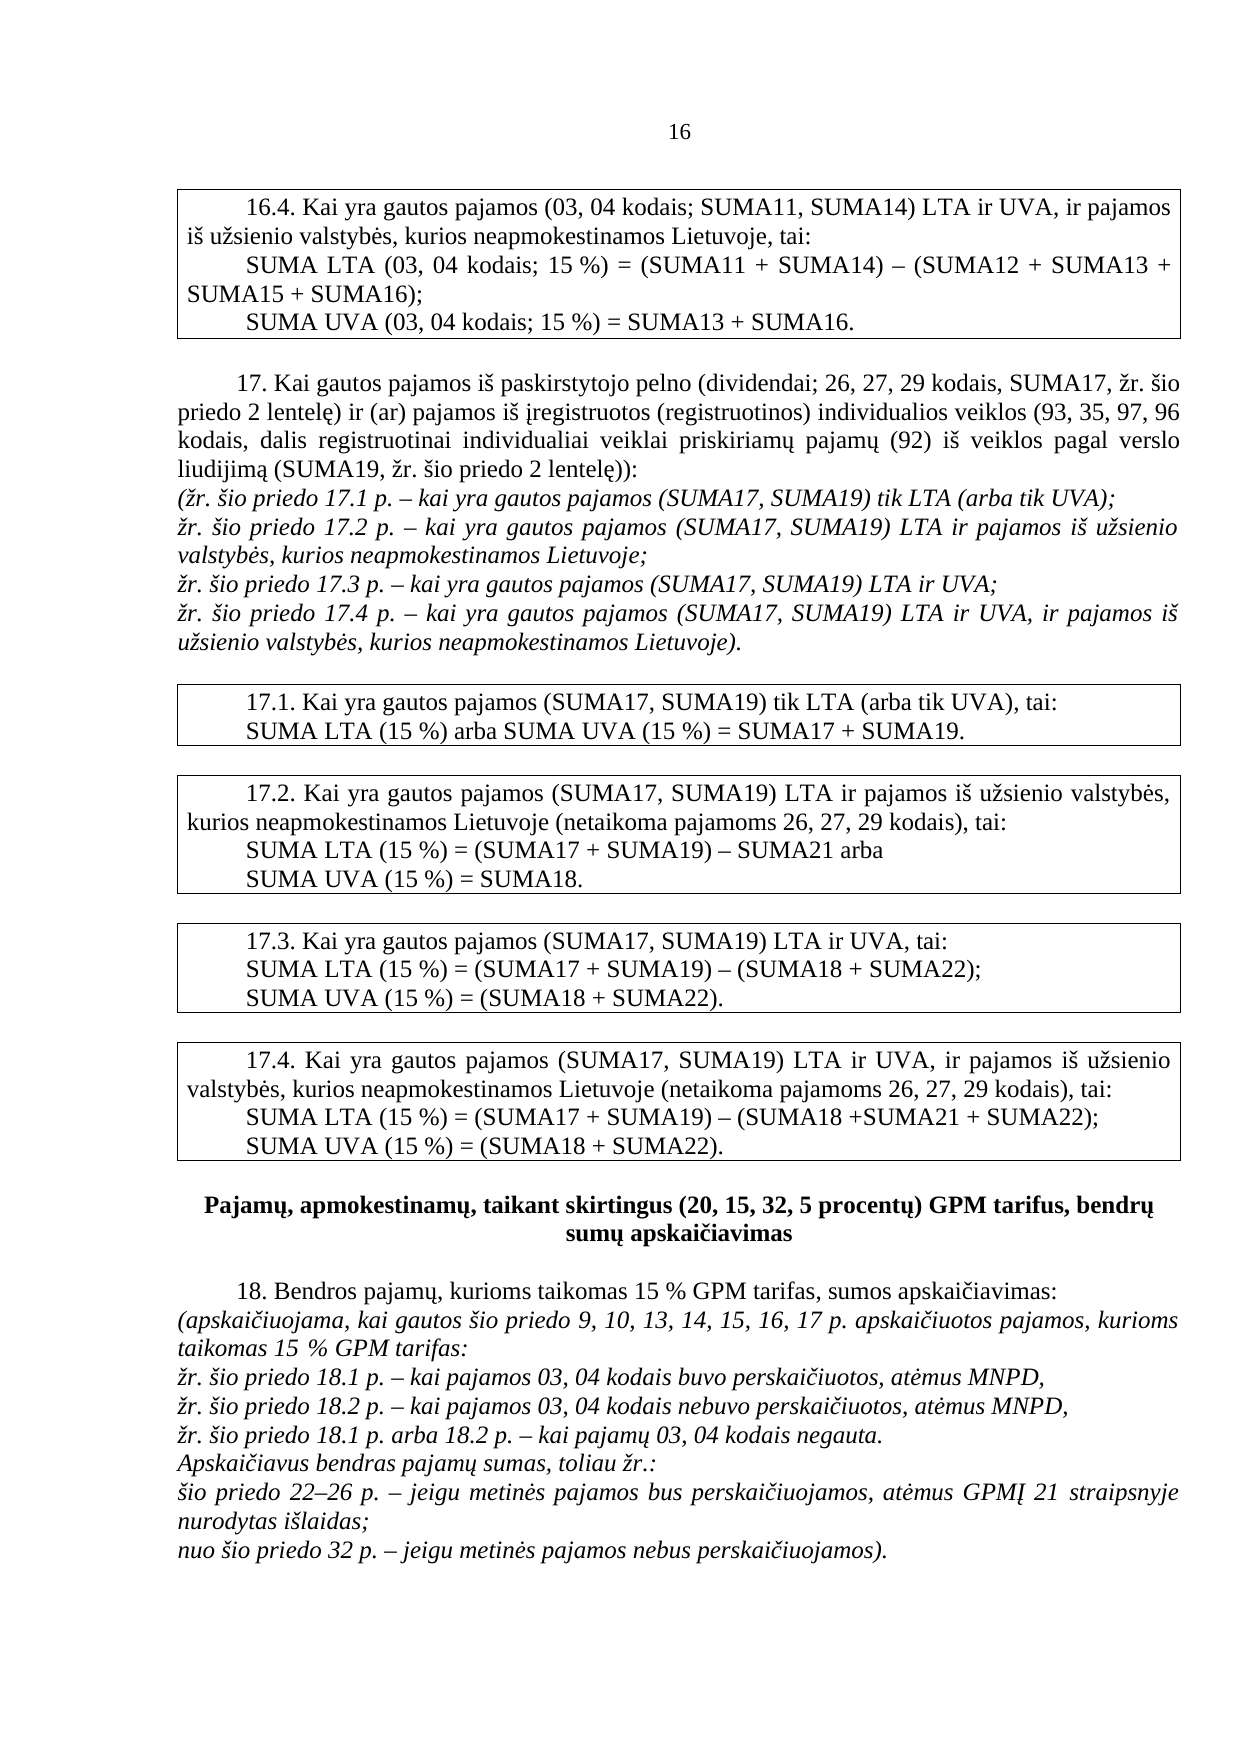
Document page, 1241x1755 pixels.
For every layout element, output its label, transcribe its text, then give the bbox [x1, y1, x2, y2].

text 17. Kai gautos pajamos iš paskirstytojo pelno (dividendai; 26, 27, 29 kodais, SUMA17, žr. šio priedo 2 lentelę) ir (ar) pajamos iš įregistruotos (registruotinos) individualios veiklos (93, 35, 97, 96 kodais, dalis registruotinai individualiai veiklai priskiriamų pajamų (92) iš veiklos pagal verslo liudijimą (SUMA19, žr. šio priedo 2 lentelę)): [177, 368, 1181, 483]
text SUMA UVA (15 %) = SUMA18. [178, 861, 1180, 893]
text 16.4. Kai yra gautos pajamos (03, 04 kodais; SUMA11, SUMA14) LTA ir UVA, ir pajamos iš užsienio valstybės, kurios neapmokestinamos Lietuvoje, tai: [178, 190, 1180, 247]
text šio priedo 22–26 p. – jeigu metinės pajamos bus perskaičiuojamos, atėmus GPMĮ 21 straipsnyje nurodytas išlaidas; [177, 1477, 1181, 1535]
text SUMA UVA (03, 04 kodais; 15 %) = SUMA13 + SUMA16. [178, 304, 1180, 338]
text žr. šio priedo 18.2 p. – kai pajamos 03, 04 kodais nebuvo perskaičiuotos, atėmus MNPD, [177, 1391, 1181, 1420]
text 17.2. Kai yra gautos pajamos (SUMA17, SUMA19) LTA ir pajamos iš užsienio valstybės, kurios neapmokestinamos Lietuvoje (netaikoma pajamoms 26, 27, 29 kodais), tai: [178, 776, 1180, 832]
text žr. šio priedo 17.2 p. – kai yra gautos pajamos (SUMA17, SUMA19) LTA ir pajamos iš užsienio valstybės, kurios neapmokestinamos Lietuvoje; [177, 512, 1181, 569]
text (apskaičiuojama, kai gautos šio priedo 9, 10, 13, 14, 15, 16, 17 p. apskaičiuotos pajamos, kurioms taikomas 15 % GPM tarifas: [177, 1305, 1181, 1362]
text 17.1. Kai yra gautos pajamos (SUMA17, SUMA19) tik LTA (arba tik UVA), tai: [178, 685, 1180, 713]
text žr. šio priedo 17.3 p. – kai yra gautos pajamos (SUMA17, SUMA19) LTA ir UVA; [177, 569, 1181, 598]
text SUMA UVA (15 %) = (SUMA18 + SUMA22). [178, 980, 1180, 1012]
text 17.3. Kai yra gautos pajamos (SUMA17, SUMA19) LTA ir UVA, tai: [178, 924, 1180, 951]
text Apskaičiavus bendras pajamų sumas, toliau žr.: [177, 1448, 1181, 1477]
text SUMA LTA (15 %) = (SUMA17 + SUMA19) – (SUMA18 +SUMA21 + SUMA22); [178, 1099, 1180, 1128]
text (žr. šio priedo 17.1 p. – kai yra gautos pajamos (SUMA17, SUMA19) tik LTA (arba tik UVA); [177, 483, 1181, 512]
text Pajamų, apmokestinamų, taikant skirtingus (20, 15, 32, 5 procentų) GPM tarifus, bendrų sumų apskaičiavimas [177, 1190, 1181, 1247]
text žr. šio priedo 18.1 p. – kai pajamos 03, 04 kodais buvo perskaičiuotos, atėmus MNPD, [177, 1362, 1181, 1391]
text SUMA LTA (15 %) arba SUMA UVA (15 %) = SUMA17 + SUMA19. [178, 713, 1180, 745]
text SUMA LTA (15 %) = (SUMA17 + SUMA19) – SUMA21 arba [178, 832, 1180, 861]
text SUMA LTA (15 %) = (SUMA17 + SUMA19) – (SUMA18 + SUMA22); [178, 951, 1180, 980]
text 17.4. Kai yra gautos pajamos (SUMA17, SUMA19) LTA ir UVA, ir pajamos iš užsienio valstybės, kurios neapmokestinamos Lietuvoje (netaikoma pajamoms 26, 27, 29 kodais), tai: [178, 1043, 1180, 1099]
text žr. šio priedo 18.1 p. arba 18.2 p. – kai pajamų 03, 04 kodais negauta. [177, 1420, 1181, 1448]
text 18. Bendros pajamų, kurioms taikomas 15 % GPM tarifas, sumos apskaičiavimas: [177, 1276, 1181, 1305]
text nuo šio priedo 32 p. – jeigu metinės pajamos nebus perskaičiuojamos). [177, 1535, 1181, 1563]
text žr. šio priedo 17.4 p. – kai yra gautos pajamos (SUMA17, SUMA19) LTA ir UVA, ir pajamos iš užsienio valstybės, kurios neapmokestinamos Lietuvoje). [177, 598, 1181, 656]
text SUMA UVA (15 %) = (SUMA18 + SUMA22). [178, 1128, 1180, 1160]
text SUMA LTA (03, 04 kodais; 15 %) = (SUMA11 + SUMA14) – (SUMA12 + SUMA13 + SUMA15 + SUMA16); [178, 247, 1180, 304]
